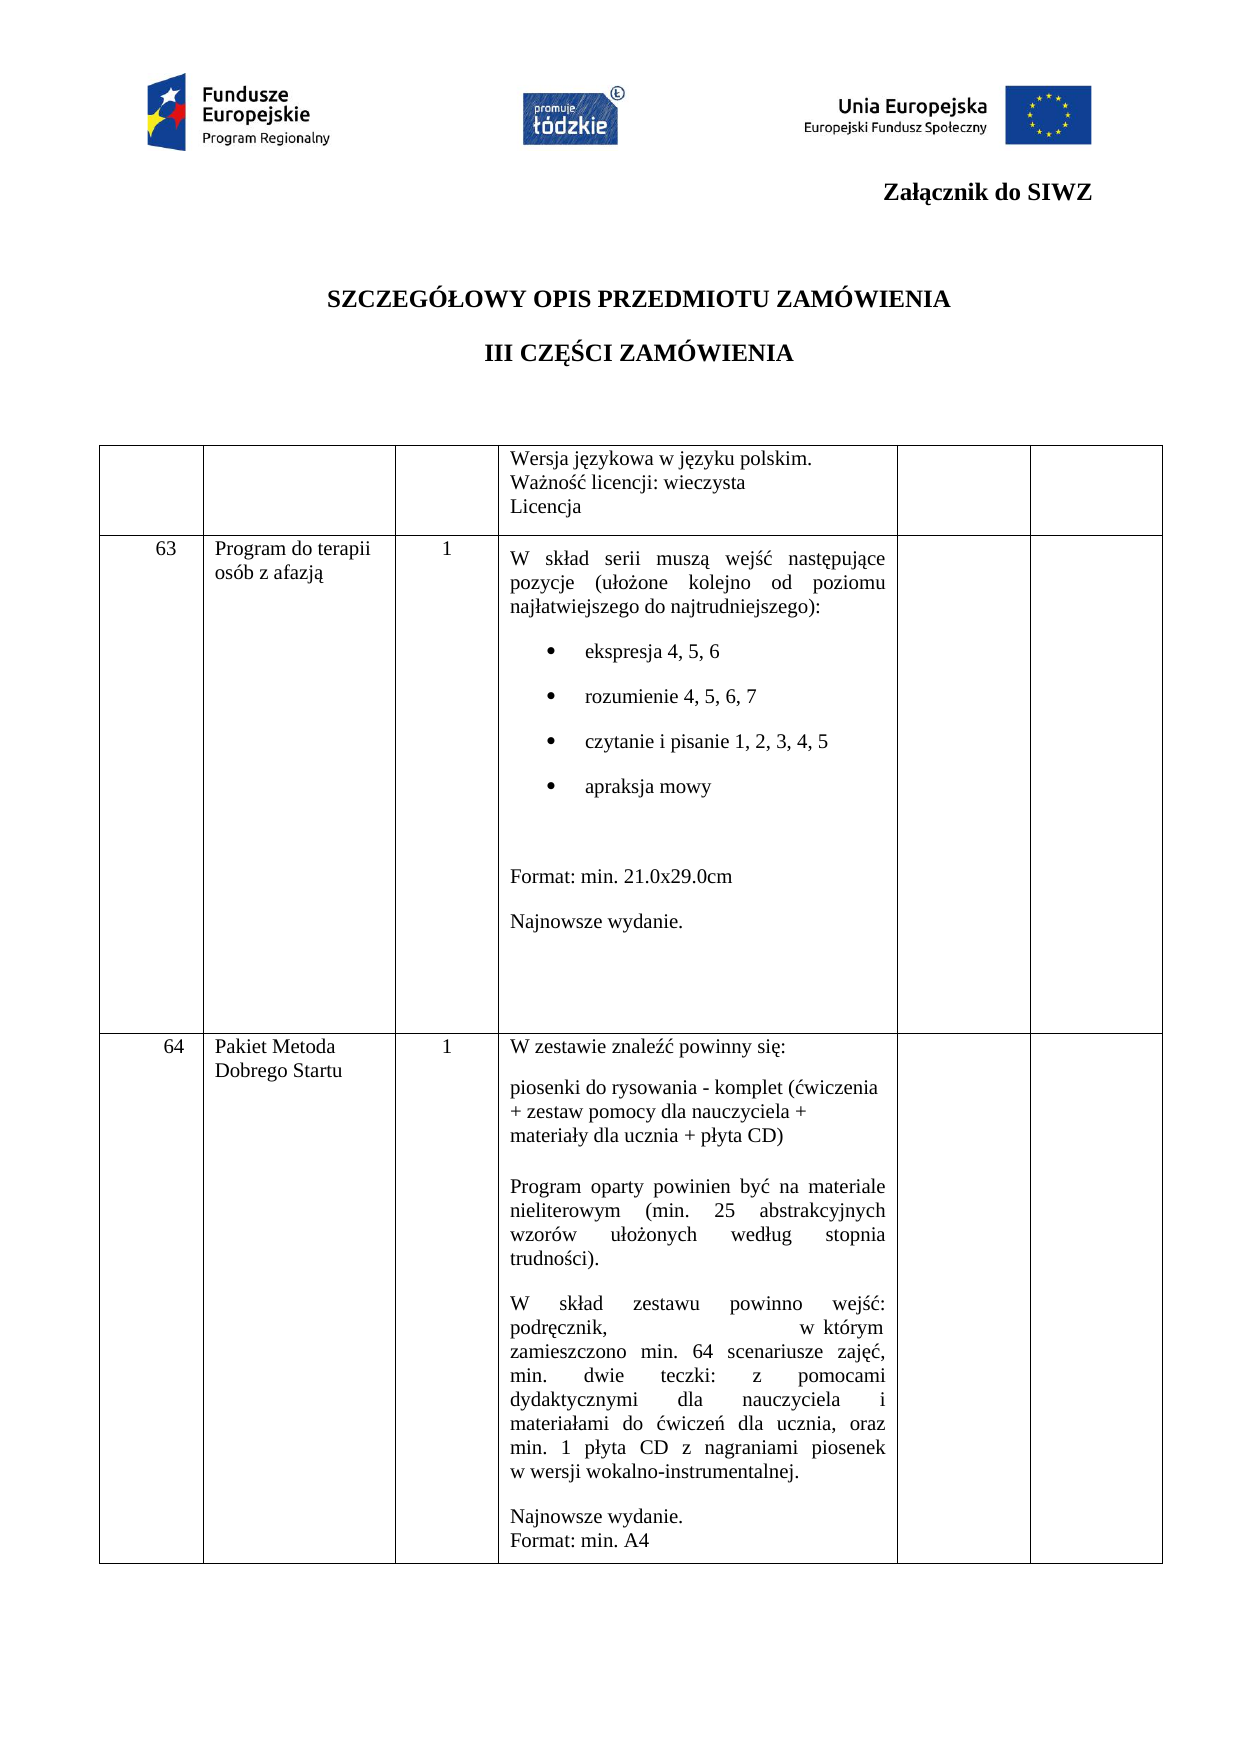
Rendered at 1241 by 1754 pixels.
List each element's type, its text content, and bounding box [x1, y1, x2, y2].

table_cell Wersja językowa w języku polskim. Ważność licencji: wieczysta Licencja [499, 446, 897, 535]
table_cell [396, 446, 498, 535]
table_cell [898, 446, 1030, 535]
table_cell 1 [396, 536, 498, 1033]
table_cell [204, 446, 395, 535]
table_cell 1 [396, 1034, 498, 1563]
table_cell [1031, 446, 1162, 535]
table_cell Program do terapii osób z afazją [204, 536, 395, 1033]
table_cell [898, 1034, 1030, 1563]
table_cell [1031, 536, 1162, 1033]
table_cell W zestawie znaleźć powinny się: piosenki do rysowania - komplet (ćwiczenia + zestaw pomocy dla nauczyciela + materiały dla ucznia + płyta CD) Program oparty powinien być na materiale nieliterowym (min. 25 abstrakcyjnych wzorów ułożonych według stopnia trudności). W skład zestawu powinno wejść: podręcznik, w którym zamieszczono min. 64 scenariusze zajęć, min. dwie teczki: z pomocami dydaktycznymi dla nauczyciela i materiałami do ćwiczeń dla ucznia, oraz min. 1 płyta CD z nagraniami piosenek w wersji wokalno-instrumentalnej. Najnowsze wydanie. Format: min. A4 [499, 1034, 897, 1563]
table_cell 63 [100, 536, 203, 1033]
table_cell [100, 446, 203, 535]
table_cell Pakiet Metoda Dobrego Startu [204, 1034, 395, 1563]
table_cell 64 [100, 1034, 203, 1563]
table_cell [1031, 1034, 1162, 1563]
table_cell W skład serii muszą wejść następujące pozycje (ułożone kolejno od poziomu najłatwiejszego do najtrudniejszego): ekspresja 4, 5, 6 rozumienie 4, 5, 6, 7 czytanie i pisanie 1, 2, 3, 4, 5 apraksja mowy Format: min. 21.0x29.0cm Najnowsze wydanie. [499, 536, 897, 1033]
table_cell [898, 536, 1030, 1033]
